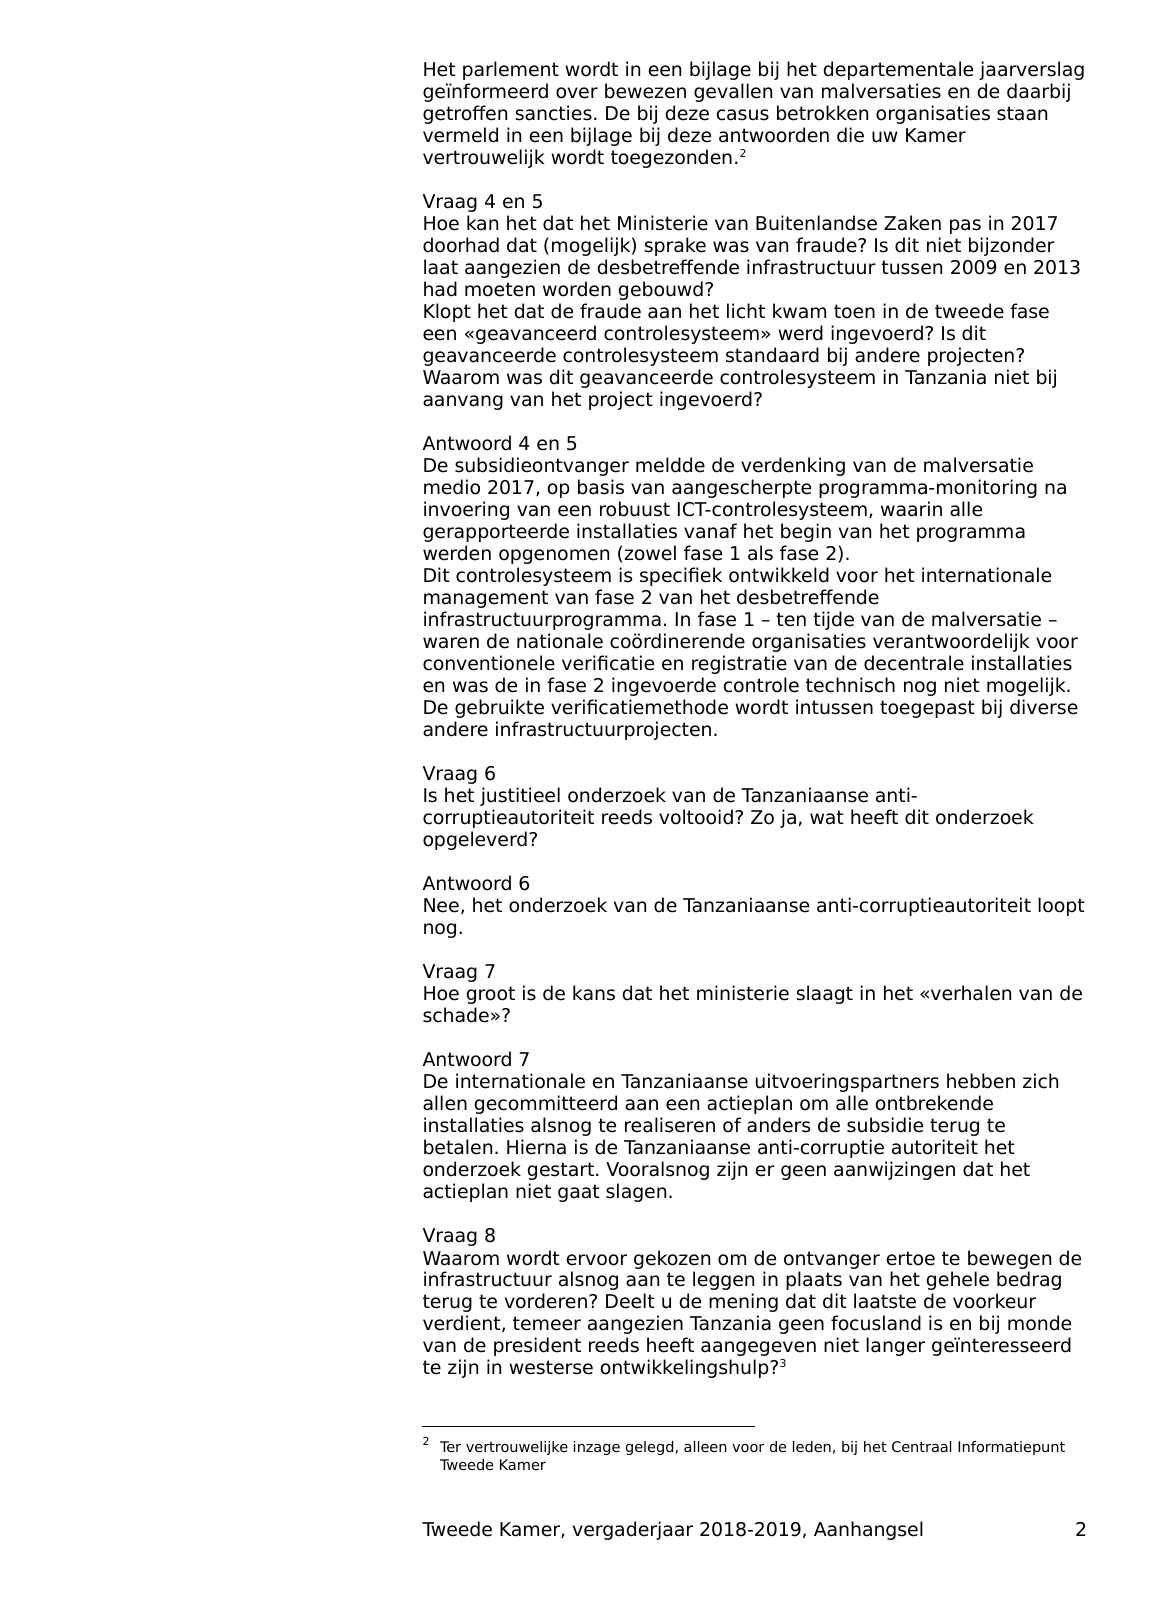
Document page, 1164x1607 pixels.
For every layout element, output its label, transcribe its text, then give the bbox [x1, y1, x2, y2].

text Antwoord 6 [422, 873, 1087, 895]
text Is het justitieel onderzoek van de Tanzaniaanse anti-corruptieautoriteit reeds voltooid? Zo ja, wat heeft dit onderzoek opgeleverd? [422, 785, 1087, 851]
text Ter vertrouwelijke inzage gelegd, alleen voor de leden, bij het Centraal Informatiepunt Tweede Kamer [422, 1435, 1087, 1474]
text Antwoord 4 en 5 [422, 433, 1087, 455]
text Vraag 8 [422, 1225, 1087, 1247]
text Het parlement wordt in een bijlage bij het departementale jaarverslag geïnformeerd over bewezen gevallen van malversaties en de daarbij getroffen sancties. De bij deze casus betrokken organisaties staan vermeld in een bijlage bij deze antwoorden die uw Kamer vertrouwelijk wordt toegezonden. [422, 59, 1087, 169]
text Antwoord 7 [422, 1049, 1087, 1071]
text Klopt het dat de fraude aan het licht kwam toen in de tweede fase een «geavanceerd controlesysteem» werd ingevoerd? Is dit geavanceerde controlesysteem standaard bij andere projecten? Waarom was dit geavanceerde controlesysteem in Tanzania niet bij aanvang van het project ingevoerd? [422, 301, 1087, 411]
text De subsidieontvanger meldde de verdenking van de malversatie medio 2017, op basis van aangescherpte programma-monitoring na invoering van een robuust ICT-controlesysteem, waarin alle gerapporteerde installaties vanaf het begin van het programma werden opgenomen (zowel fase 1 als fase 2). [422, 455, 1087, 565]
text Hoe kan het dat het Ministerie van Buitenlandse Zaken pas in 2017 doorhad dat (mogelijk) sprake was van fraude? Is dit niet bijzonder laat aangezien de desbetreffende infrastructuur tussen 2009 en 2013 had moeten worden gebouwd? [422, 213, 1087, 301]
text Vraag 6 [422, 763, 1087, 785]
text De internationale en Tanzaniaanse uitvoeringspartners hebben zich allen gecommitteerd aan een actieplan om alle ontbrekende installaties alsnog te realiseren of anders de subsidie terug te betalen. Hierna is de Tanzaniaanse anti-corruptie autoriteit het onderzoek gestart. Vooralsnog zijn er geen aanwijzingen dat het actieplan niet gaat slagen. [422, 1071, 1087, 1203]
text Waarom wordt ervoor gekozen om de ontvanger ertoe te bewegen de infrastructuur alsnog aan te leggen in plaats van het gehele bedrag terug te vorderen? Deelt u de mening dat dit laatste de voorkeur verdient, temeer aangezien Tanzania geen focusland is en bij monde van de president reeds heeft aangegeven niet langer geïnteresseerd te zijn in westerse ontwikkelingshulp? [422, 1247, 1087, 1379]
text Hoe groot is de kans dat het ministerie slaagt in het «verhalen van de schade»? [422, 983, 1087, 1027]
text Nee, het onderzoek van de Tanzaniaanse anti-corruptieautoriteit loopt nog. [422, 895, 1087, 939]
text Dit controlesysteem is specifiek ontwikkeld voor het internationale management van fase 2 van het desbetreffende infrastructuurprogramma. In fase 1 – ten tijde van de malversatie – waren de nationale coördinerende organisaties verantwoordelijk voor conventionele verificatie en registratie van de decentrale installaties en was de in fase 2 ingevoerde controle technisch nog niet mogelijk. [422, 565, 1087, 697]
text De gebruikte verificatiemethode wordt intussen toegepast bij diverse andere infrastructuurprojecten. [422, 697, 1087, 741]
text Vraag 4 en 5 [422, 191, 1087, 213]
text Vraag 7 [422, 961, 1087, 983]
